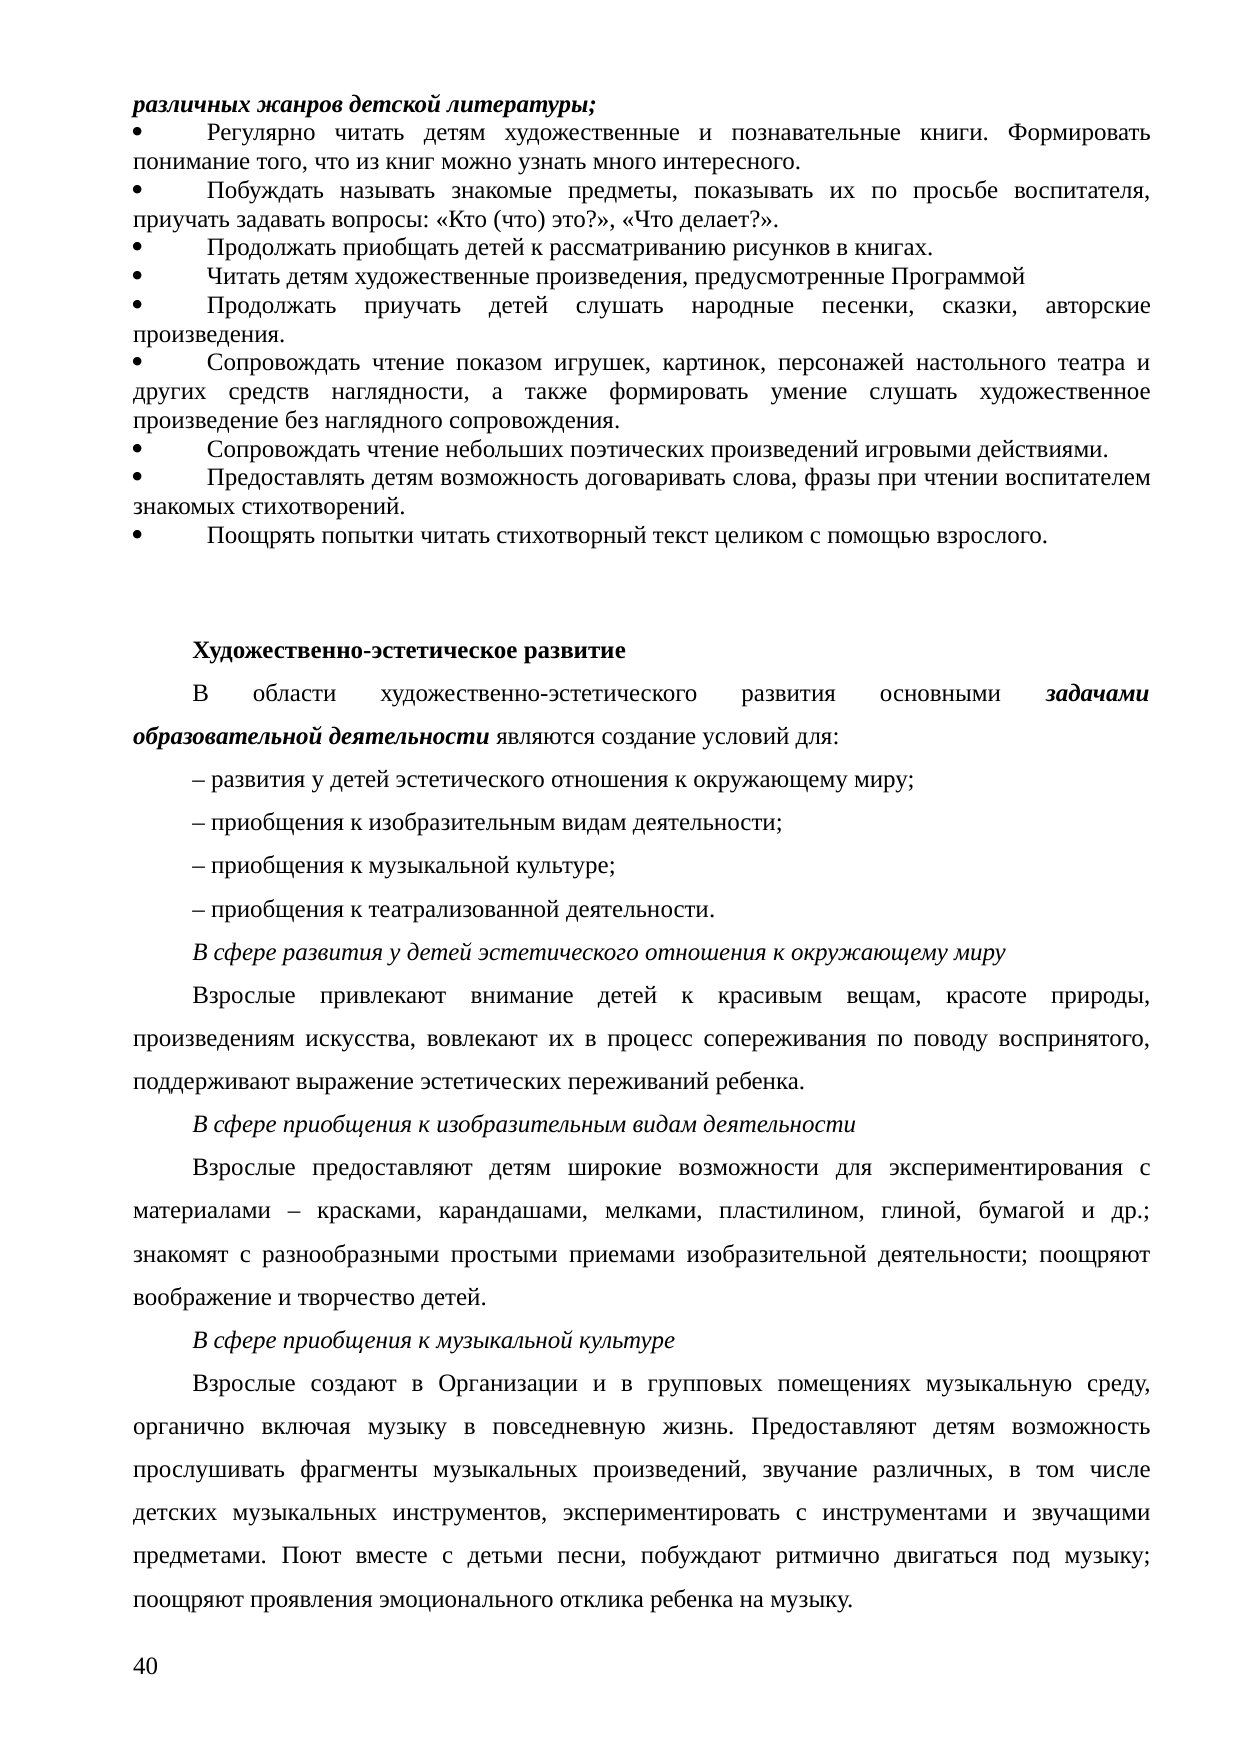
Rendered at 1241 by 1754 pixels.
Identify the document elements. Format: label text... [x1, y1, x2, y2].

text В сфере приобщения к изобразительным видам деятельности [133, 1109, 1152, 1138]
text Взрослые предоставляют детям широкие возможности для экспериментирования с материалами – красками, карандашами, мелками, пластилином, глиной, бумагой и др.; знакомят с разнообразными простыми приемами изобразительной деятельности; поощряют воображение и творчество детей. [133, 1152, 1152, 1311]
list Побуждать называть знакомые предметы, показывать их по просьбе воспитателя, приучать задавать вопросы: «Кто (что) это?», «Что делает?». [133, 175, 1152, 232]
text – приобщения к театрализованной деятельности. [133, 894, 1152, 922]
text – развития у детей эстетического отношения к окружающему миру; [133, 764, 1152, 793]
text – приобщения к музыкальной культуре; [133, 851, 1152, 879]
list Предоставлять детям возможность договаривать слова, фразы при чтении воспитателем знакомых стихотворений. [133, 462, 1152, 520]
text Взрослые привлекают внимание детей к красивым вещам, красоте природы, произведениям искусства, вовлекают их в процесс сопереживания по поводу воспринятого, поддерживают выражение эстетических переживаний ребенка. [133, 980, 1152, 1095]
text В сфере развития у детей эстетического отношения к окружающему миру [133, 937, 1152, 966]
list Продолжать приучать детей слушать народные песенки, сказки, авторские произведения. [133, 290, 1152, 347]
text В области художественно-эстетического развития основными задачами образовательной деятельности являются создание условий для: [133, 678, 1152, 750]
text Художественно-эстетическое развитие [133, 635, 1152, 664]
text Взрослые создают в Организации и в групповых помещениях музыкальную среду, органично включая музыку в повседневную жизнь. Предоставляют детям возможность прослушивать фрагменты музыкальных произведений, звучание различных, в том числе детских музыкальных инструментов, экспериментировать с инструментами и звучащими предметами. Поют вместе с детьми песни, побуждают ритмично двигаться под музыку; поощряют проявления эмоционального отклика ребенка на музыку. [133, 1368, 1152, 1612]
list Читать детям художественные произведения, предусмотренные Программой [133, 261, 1152, 290]
list Сопровождать чтение небольших поэтических произведений игровыми действиями. [133, 434, 1152, 462]
text различных жанров детской литературы; [133, 89, 1152, 117]
text – приобщения к изобразительным видам деятельности; [133, 807, 1152, 836]
list Регулярно читать детям художественные и познавательные книги. Формировать понимание того, что из книг можно узнать много интересного. [133, 117, 1152, 175]
list Поощрять попытки читать стихотворный текст целиком с помощью взрослого. [133, 520, 1152, 549]
list Продолжать приобщать детей к рассматриванию рисунков в книгах. [133, 232, 1152, 261]
list Сопровождать чтение показом игрушек, картинок, персонажей настольного театра и других средств наглядности, а также формировать умение слушать художественное произведение без наглядного сопровождения. [133, 347, 1152, 434]
text В сфере приобщения к музыкальной культуре [133, 1325, 1152, 1354]
